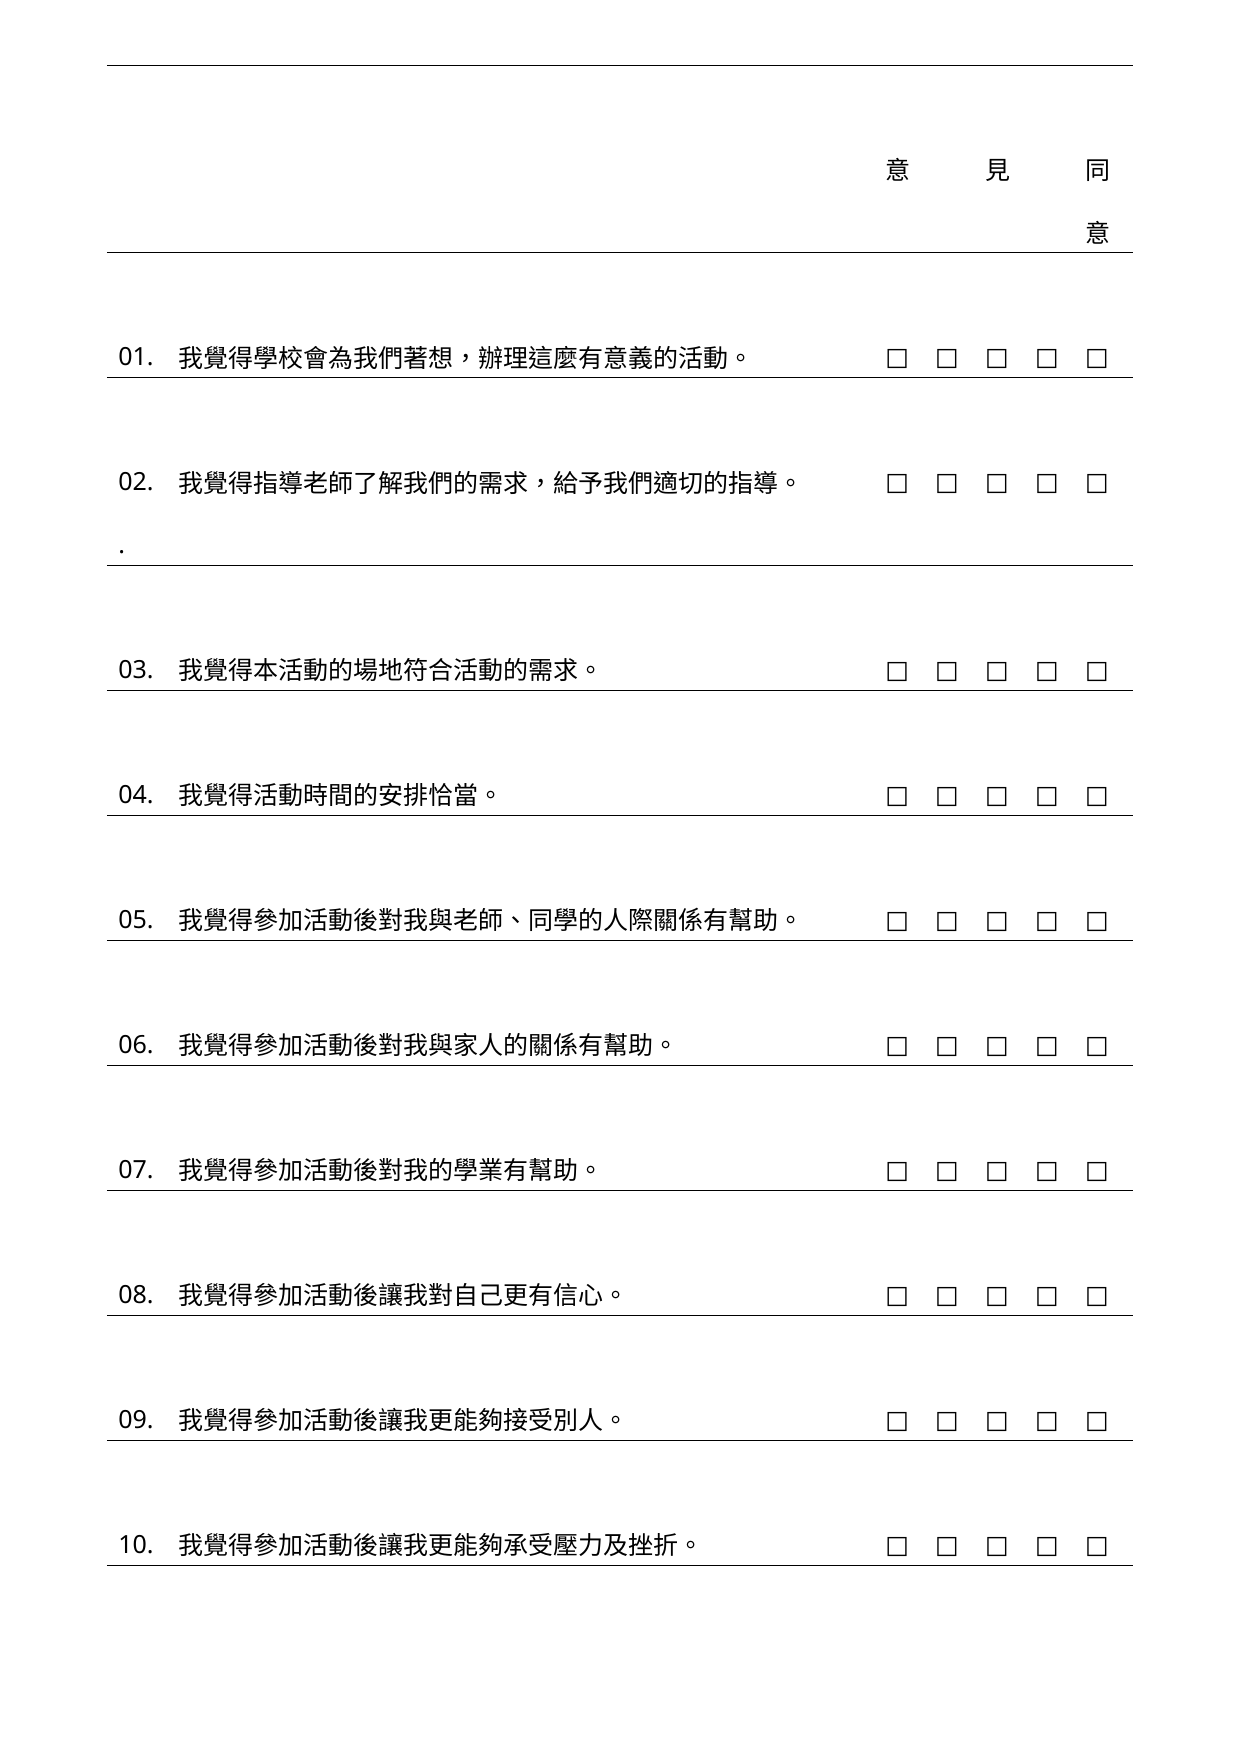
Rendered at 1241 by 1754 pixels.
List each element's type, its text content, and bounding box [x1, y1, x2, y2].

table_cell □ [874, 1441, 924, 1564]
table_cell 意 [874, 66, 924, 252]
table_cell □ [974, 1066, 1024, 1189]
table_cell 02.. [107, 378, 167, 564]
table_cell □ [1074, 691, 1133, 814]
table_cell □ [1024, 1066, 1074, 1189]
table_cell 06. [107, 941, 167, 1064]
table_cell □ [974, 1191, 1024, 1314]
table_cell □ [1024, 566, 1074, 689]
table_cell □ [974, 691, 1024, 814]
table_cell □ [874, 941, 924, 1064]
table_cell □ [1024, 941, 1074, 1064]
table_cell 我覺得活動時間的安排恰當。 [167, 691, 874, 814]
table_cell 我覺得本活動的場地符合活動的需求。 [167, 566, 874, 689]
table_cell □ [974, 566, 1024, 689]
table_cell □ [974, 1316, 1024, 1439]
table_cell □ [1024, 1191, 1074, 1314]
table_cell □ [974, 1441, 1024, 1564]
table_cell □ [874, 253, 924, 377]
table_cell □ [924, 378, 974, 564]
table_cell □ [1074, 1191, 1133, 1314]
table_cell □ [1074, 1066, 1133, 1189]
table_cell 見 [974, 66, 1024, 252]
table_cell 03. [107, 566, 167, 689]
table_cell 08. [107, 1191, 167, 1314]
table_cell □ [924, 691, 974, 814]
table_cell □ [874, 566, 924, 689]
table_cell 10. [107, 1441, 167, 1564]
table_cell □ [1074, 941, 1133, 1064]
table_cell 05. [107, 816, 167, 939]
table_cell □ [924, 1191, 974, 1314]
table_cell 同意 [1074, 66, 1133, 252]
table_cell □ [974, 816, 1024, 939]
table_cell □ [1024, 1441, 1074, 1564]
table_cell 01. [107, 253, 167, 377]
table_cell [167, 66, 874, 252]
table_cell 我覺得參加活動後對我與老師、同學的人際關係有幫助。 [167, 816, 874, 939]
table_cell □ [874, 378, 924, 564]
table_cell 我覺得學校會為我們著想，辦理這麼有意義的活動。 [167, 253, 874, 377]
table_cell □ [1074, 1316, 1133, 1439]
table_cell □ [974, 378, 1024, 564]
table_cell □ [874, 1066, 924, 1189]
table_cell 我覺得參加活動後讓我更能夠承受壓力及挫折。 [167, 1441, 874, 1564]
table_cell □ [1074, 253, 1133, 377]
table_cell 04. [107, 691, 167, 814]
table_cell □ [1024, 253, 1074, 377]
table_cell [1024, 66, 1074, 252]
table_cell 我覺得參加活動後對我的學業有幫助。 [167, 1066, 874, 1189]
table_cell □ [974, 253, 1024, 377]
table_cell □ [874, 1191, 924, 1314]
table_cell 我覺得參加活動後對我與家人的關係有幫助。 [167, 941, 874, 1064]
table_cell 我覺得參加活動後讓我對自己更有信心。 [167, 1191, 874, 1314]
table_cell □ [1074, 1441, 1133, 1564]
table_cell □ [1024, 816, 1074, 939]
table_cell 09. [107, 1316, 167, 1439]
table_cell □ [1074, 378, 1133, 564]
table_cell □ [1024, 378, 1074, 564]
table_cell □ [924, 816, 974, 939]
table_cell □ [974, 941, 1024, 1064]
table_cell □ [924, 1441, 974, 1564]
table_cell 07. [107, 1066, 167, 1189]
table_cell [924, 66, 974, 252]
table_cell □ [874, 691, 924, 814]
table_cell □ [874, 816, 924, 939]
table_cell □ [924, 253, 974, 377]
table_cell □ [1074, 816, 1133, 939]
table_cell □ [924, 1066, 974, 1189]
table_cell □ [1024, 691, 1074, 814]
table_cell [107, 66, 167, 252]
table_cell □ [874, 1316, 924, 1439]
table_cell □ [924, 566, 974, 689]
table_cell 我覺得指導老師了解我們的需求，給予我們適切的指導。 [167, 378, 874, 564]
table_cell □ [924, 941, 974, 1064]
table_cell □ [924, 1316, 974, 1439]
table_cell □ [1074, 566, 1133, 689]
table_cell 我覺得參加活動後讓我更能夠接受別人。 [167, 1316, 874, 1439]
table_cell □ [1024, 1316, 1074, 1439]
